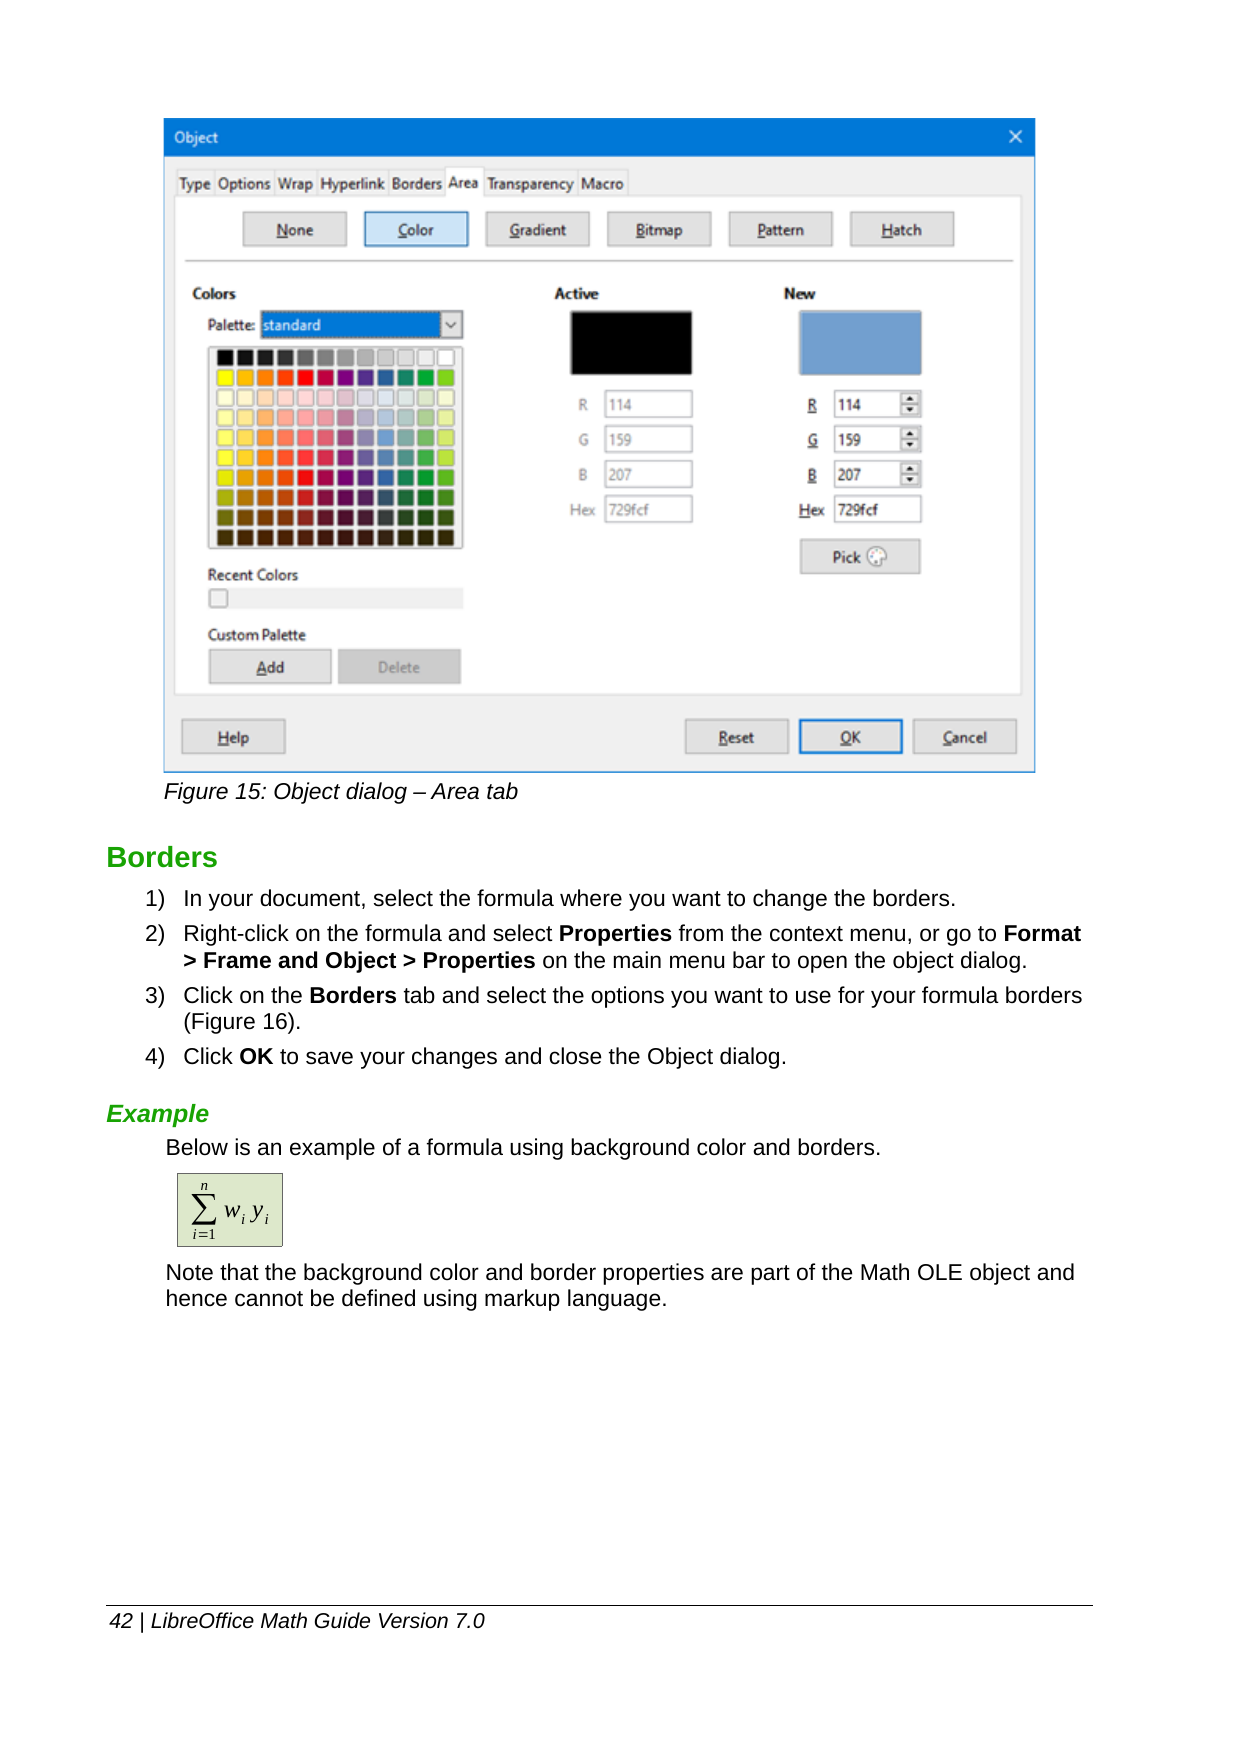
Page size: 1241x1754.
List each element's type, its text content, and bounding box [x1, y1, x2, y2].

list Click on the Borders tab and select the options you want to use for your formula borders (Figure 16). [165, 982, 1093, 1034]
list Click OK to save your changes and close the Object dialog. [165, 1043, 1093, 1070]
text Note that the background color and border properties are part of the Math OLE object and hence cannot be defined using markup language. [165, 1258, 1093, 1311]
list Right-click on the formula and select Properties from the context menu, or go to Format > Frame and Object > Properties on the main menu bar to open the object dialog. [165, 920, 1093, 973]
subtitle Borders [106, 840, 1093, 873]
subtitle Example [106, 1099, 1093, 1128]
text Figure 15: Object dialog – Area tab [163, 773, 1035, 804]
text Below is an example of a formula using background color and borders. [165, 1134, 1093, 1160]
list In your document, select the formula where you want to change the borders. [165, 885, 1093, 911]
picture [163, 118, 1036, 773]
